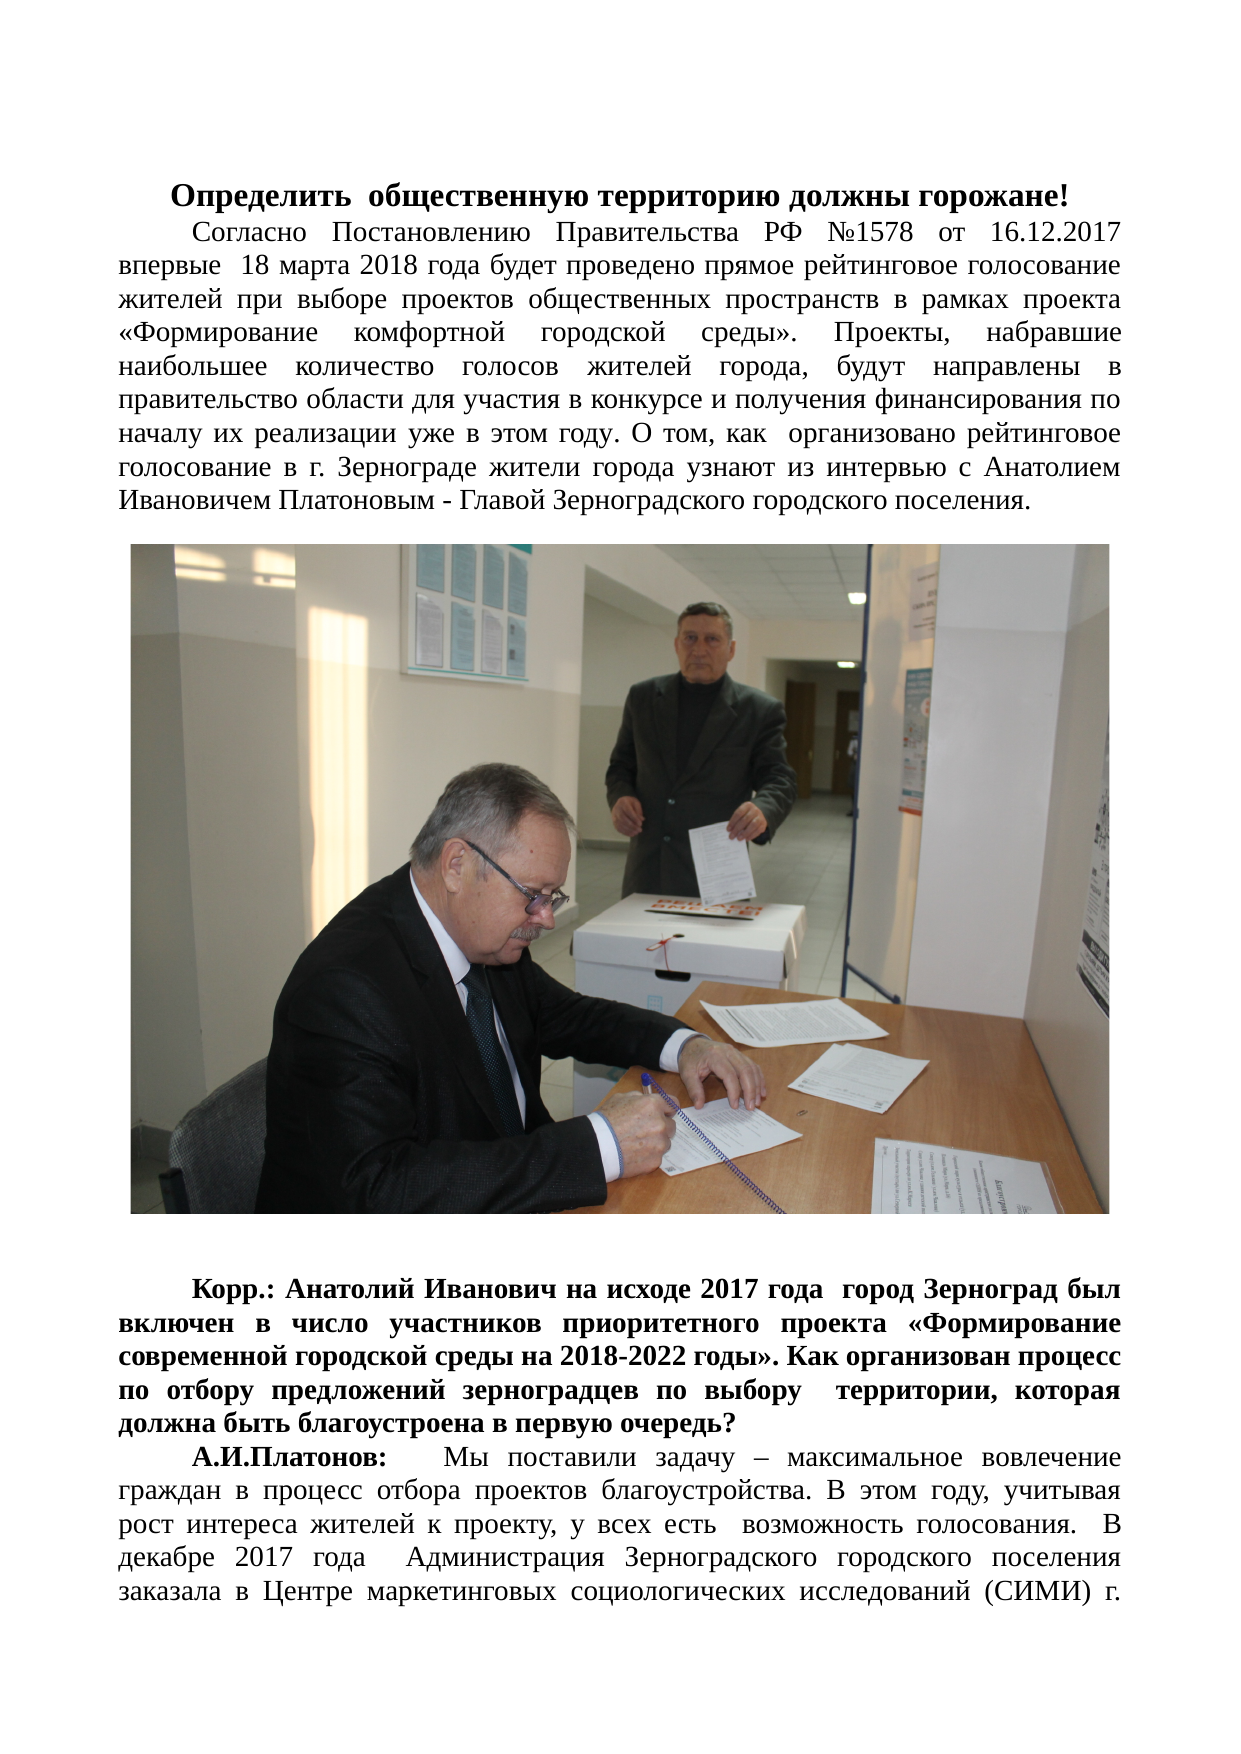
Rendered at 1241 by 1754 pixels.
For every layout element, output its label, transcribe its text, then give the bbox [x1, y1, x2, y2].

text Согласно Постановлению Правительства РФ №1578 от 16.12.2017 впервые 18 марта 2018 года будет проведено прямое рейтинговое голосование жителей при выборе проектов общественных пространств в рамках проекта «Формирование комфортной городской среды». Проекты, набравшие наибольшее количество голосов жителей города, будут направлены в правительство области для участия в конкурсе и получения финансирования по началу их реализации уже в этом году. О том, как организовано рейтинговое голосование в г. Зернограде жители города узнают из интервью с Анатолием Ивановичем Платоновым - Главой Зерноградского городского поселения. [118, 214, 1122, 516]
picture [130, 544, 1110, 1214]
text Определить общественную территорию должны горожане! [118, 176, 1122, 214]
text Корр.: Анатолий Иванович на исходе 2017 года город Зерноград был включен в число участников приоритетного проекта «Формирование современной городской среды на 2018-2022 годы». Как организован процесс по отбору предложений зерноградцев по выбору территории, которая должна быть благоустроена в первую очередь? [118, 1271, 1122, 1439]
text А.И.Платонов: Мы поставили задачу – максимальное вовлечение граждан в процесс отбора проектов благоустройства. В этом году, учитывая рост интереса жителей к проекту, у всех есть возможность голосования. В декабре 2017 года Администрация Зерноградского городского поселения заказала в Центре маркетинговых социологических исследований (СИМИ) г. [118, 1439, 1122, 1607]
